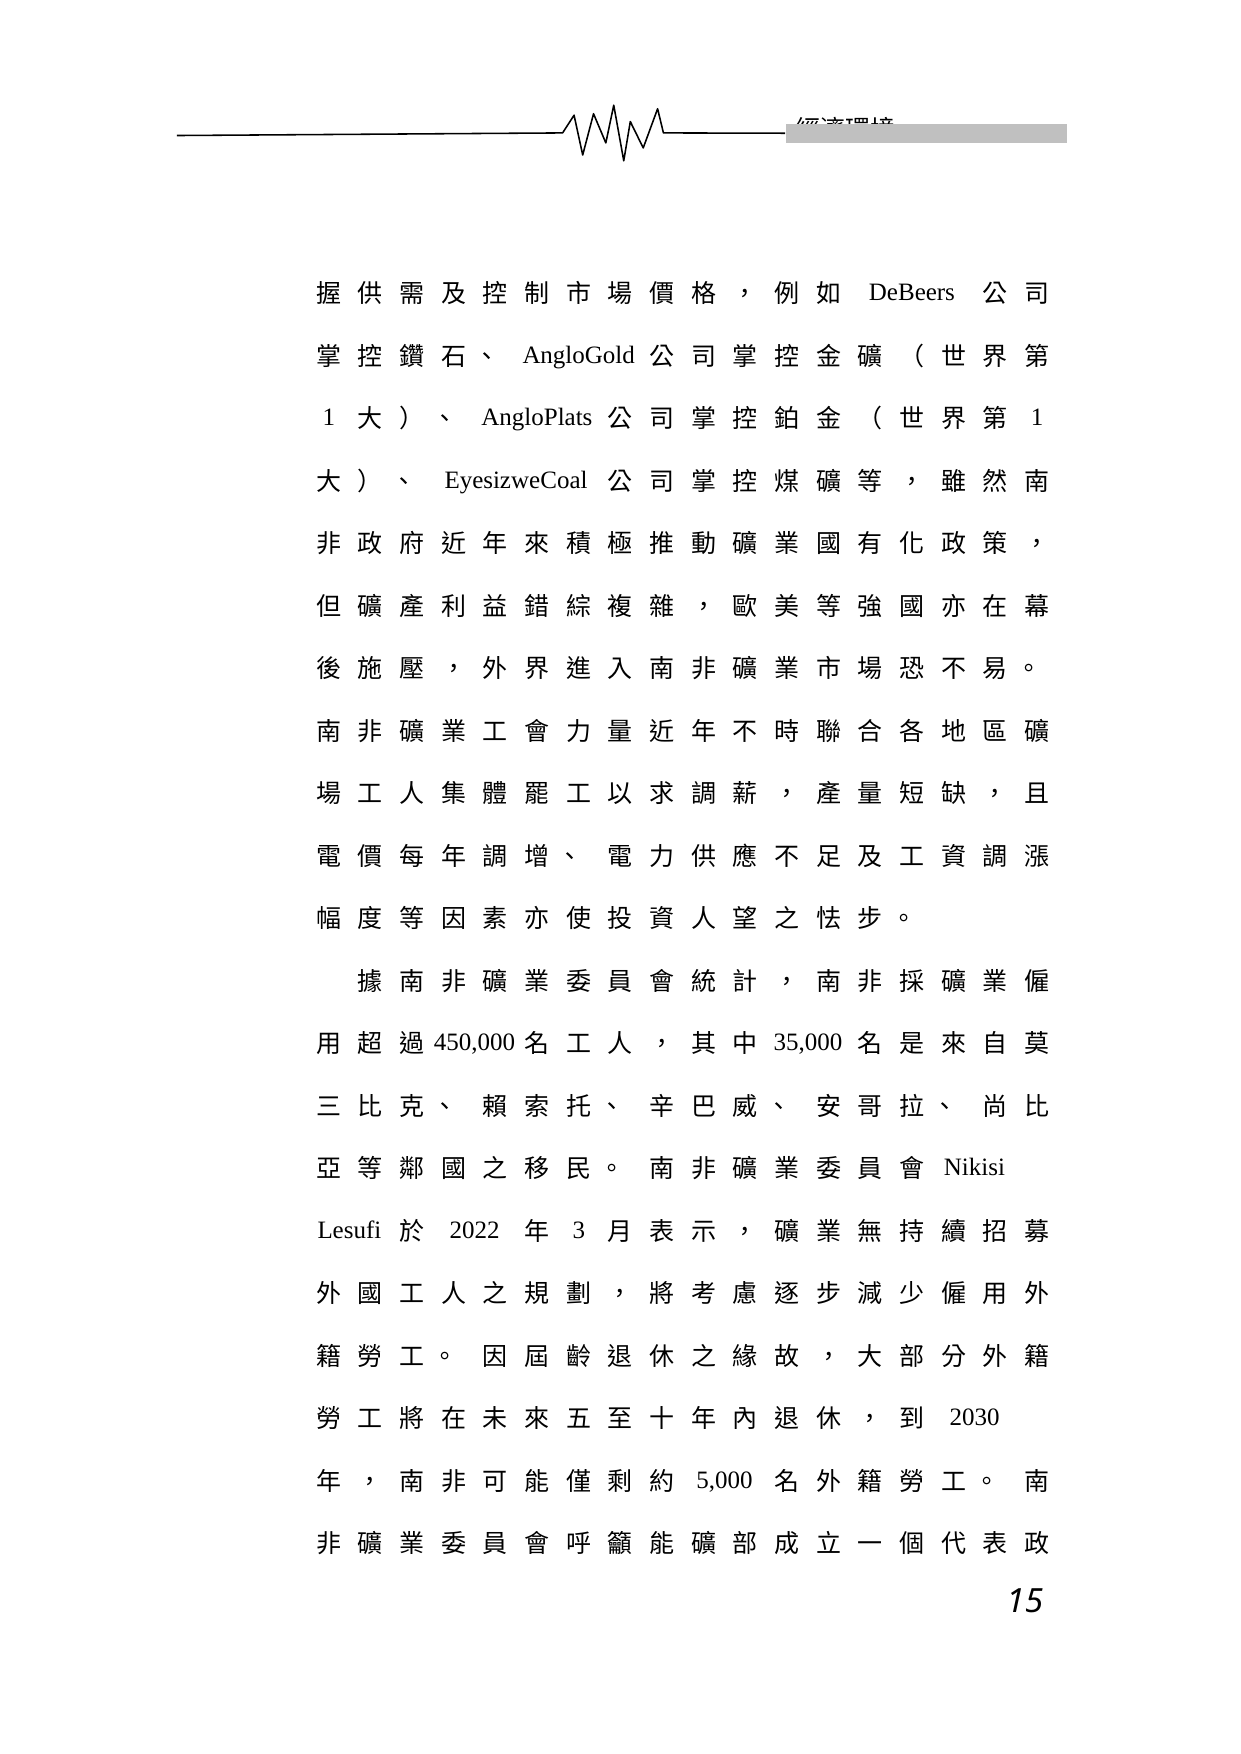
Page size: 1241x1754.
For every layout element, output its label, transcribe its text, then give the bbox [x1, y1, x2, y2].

text 據南非礦業委員會統計，南非採礦業僱用超過450,000名工人，其中35,000名是來自莫三比克、賴索托、辛巴威、安哥拉、尚比亞等鄰國之移民。南非礦業委員會Nikisi Lesufi於2022年3月表示，礦業無持續招募外國工人之規劃，將考慮逐步減少僱用外籍勞工。因屆齡退休之緣故，大部分外籍勞工將在未來五至十年內退休，到2030年，南非可能僅剩約5,000名外籍勞工。南非礦業委員會呼籲能礦部成立一個代表政 [281, 938, 1058, 1563]
text 握供需及控制市場價格，例如DeBeers公司掌控鑽石、AngloGold公司掌控金礦（世界第1大）、AngloPlats公司掌控鉑金（世界第1大）、EyesizweCoal公司掌控煤礦等，雖然南非政府近年來積極推動礦業國有化政策，但礦產利益錯綜複雜，歐美等強國亦在幕後施壓，外界進入南非礦業市場恐不易。南非礦業工會力量近年不時聯合各地區礦場工人集體罷工以求調薪，產量短缺，且電價每年調增、電力供應不足及工資調漲幅度等因素亦使投資人望之怯步。 [281, 250, 1058, 938]
